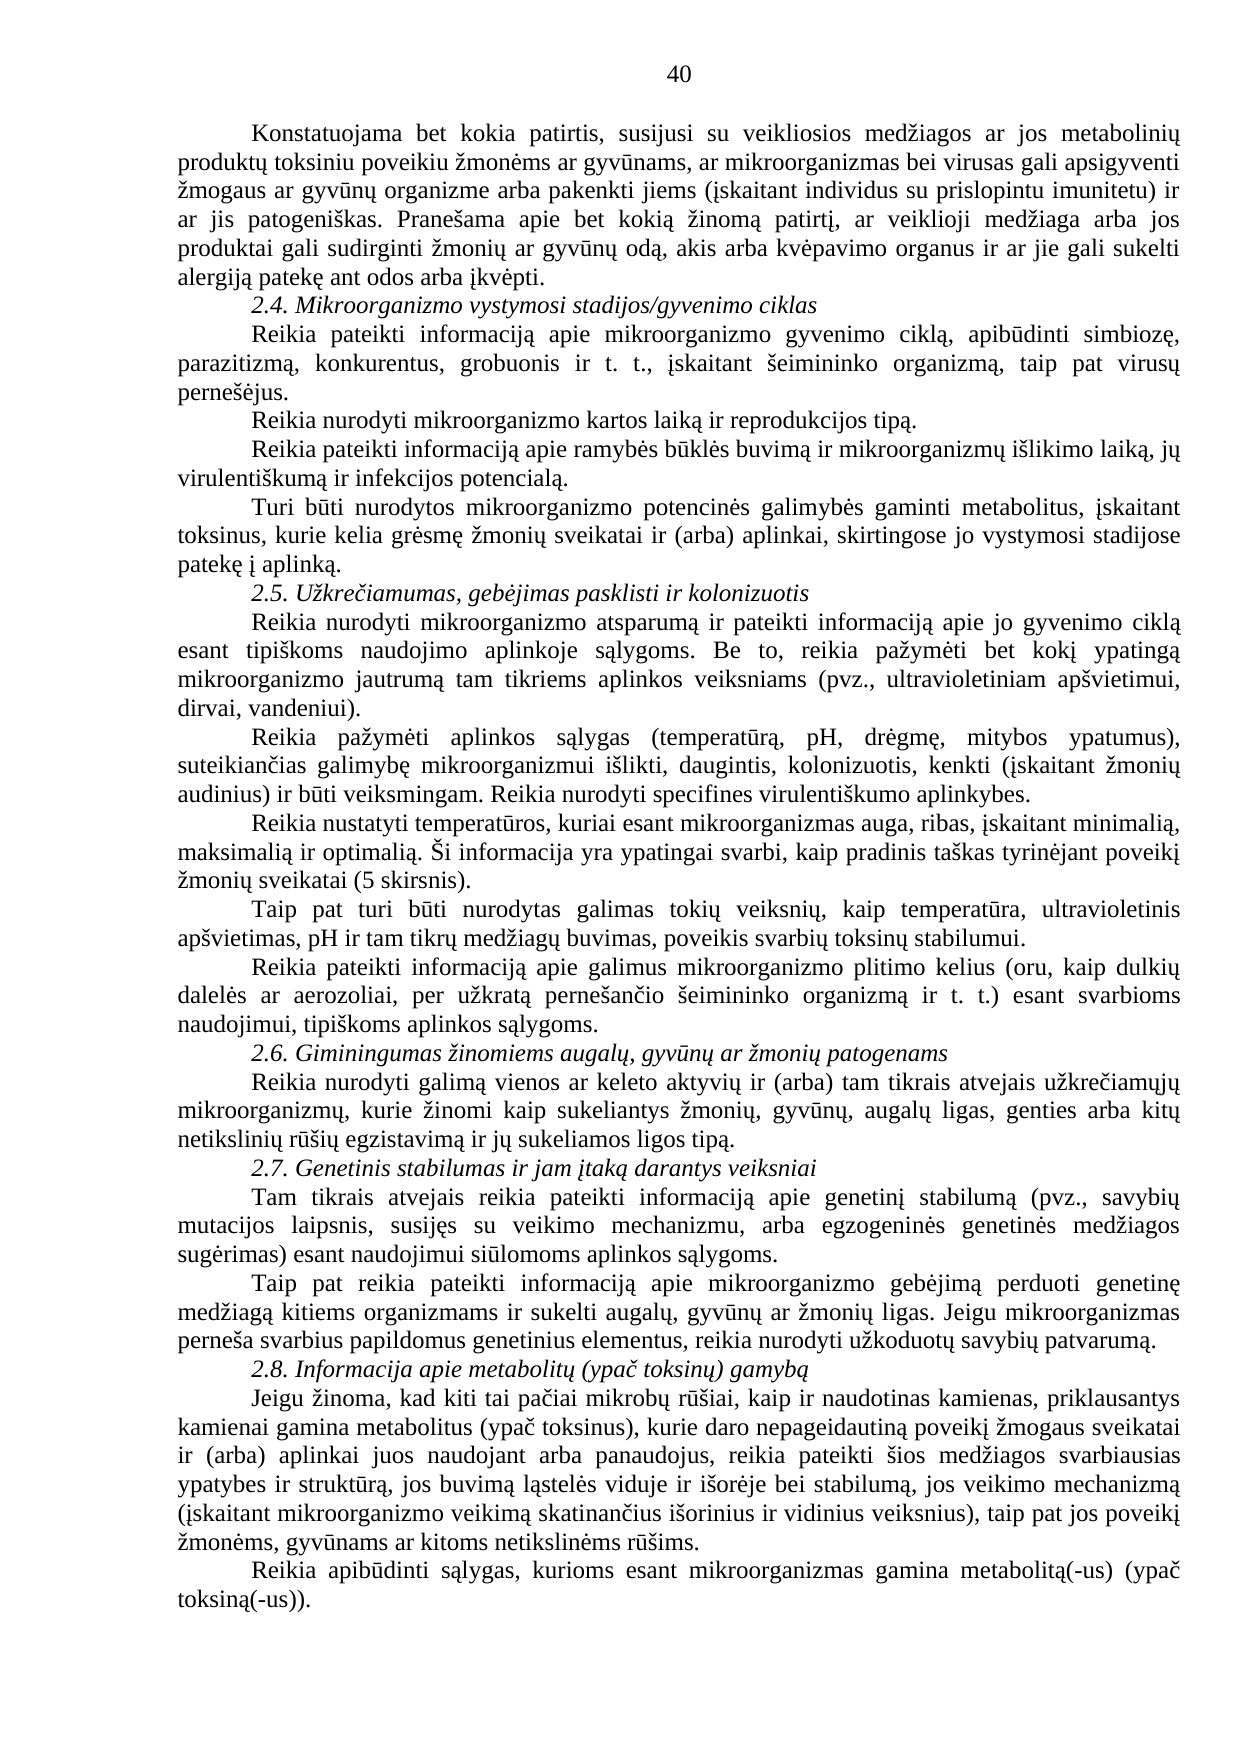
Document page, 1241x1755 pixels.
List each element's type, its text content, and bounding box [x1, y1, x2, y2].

text 2.4. Mikroorganizmo vystymosi stadijos/gyvenimo ciklas [177, 291, 1181, 319]
text Jeigu žinoma, kad kiti tai pačiai mikrobų rūšiai, kaip ir naudotinas kamienas, priklausantys kamienai gamina metabolitus (ypač toksinus), kurie daro nepageidautiną poveikį žmogaus sveikatai ir (arba) aplinkai juos naudojant arba panaudojus, reikia pateikti šios medžiagos svarbiausias ypatybes ir struktūrą, jos buvimą ląstelės viduje ir išorėje bei stabilumą, jos veikimo mechanizmą (įskaitant mikroorganizmo veikimą skatinančius išorinius ir vidinius veiksnius), taip pat jos poveikį žmonėms, gyvūnams ar kitoms netikslinėms rūšims. [177, 1383, 1181, 1556]
text Reikia nurodyti mikroorganizmo kartos laiką ir reprodukcijos tipą. [177, 406, 1181, 434]
text Turi būti nurodytos mikroorganizmo potencinės galimybės gaminti metabolitus, įskaitant toksinus, kurie kelia grėsmę žmonių sveikatai ir (arba) aplinkai, skirtingose jo vystymosi stadijose patekę į aplinką. [177, 492, 1181, 578]
text Reikia nurodyti galimą vienos ar keleto aktyvių ir (arba) tam tikrais atvejais užkrečiamųjų mikroorganizmų, kurie žinomi kaip sukeliantys žmonių, gyvūnų, augalų ligas, genties arba kitų netikslinių rūšių egzistavimą ir jų sukeliamos ligos tipą. [177, 1067, 1181, 1153]
text 2.8. Informacija apie metabolitų (ypač toksinų) gamybą [177, 1354, 1181, 1383]
text Taip pat reikia pateikti informaciją apie mikroorganizmo gebėjimą perduoti genetinę medžiagą kitiems organizmams ir sukelti augalų, gyvūnų ar žmonių ligas. Jeigu mikroorganizmas perneša svarbius papildomus genetinius elementus, reikia nurodyti užkoduotų savybių patvarumą. [177, 1268, 1181, 1354]
text Reikia nurodyti mikroorganizmo atsparumą ir pateikti informaciją apie jo gyvenimo ciklą esant tipiškoms naudojimo aplinkoje sąlygoms. Be to, reikia pažymėti bet kokį ypatingą mikroorganizmo jautrumą tam tikriems aplinkos veiksniams (pvz., ultravioletiniam apšvietimui, dirvai, vandeniui). [177, 607, 1181, 722]
text 2.5. Užkrečiamumas, gebėjimas pasklisti ir kolonizuotis [177, 578, 1181, 607]
text Reikia pažymėti aplinkos sąlygas (temperatūrą, pH, drėgmę, mitybos ypatumus), suteikiančias galimybę mikroorganizmui išlikti, daugintis, kolonizuotis, kenkti (įskaitant žmonių audinius) ir būti veiksmingam. Reikia nurodyti specifines virulentiškumo aplinkybes. [177, 722, 1181, 808]
text Reikia pateikti informaciją apie galimus mikroorganizmo plitimo kelius (oru, kaip dulkių dalelės ar aerozoliai, per užkratą pernešančio šeimininko organizmą ir t. t.) esant svarbioms naudojimui, tipiškoms aplinkos sąlygoms. [177, 952, 1181, 1038]
text Reikia pateikti informaciją apie ramybės būklės buvimą ir mikroorganizmų išlikimo laiką, jų virulentiškumą ir infekcijos potencialą. [177, 434, 1181, 492]
text Taip pat turi būti nurodytas galimas tokių veiksnių, kaip temperatūra, ultravioletinis apšvietimas, pH ir tam tikrų medžiagų buvimas, poveikis svarbių toksinų stabilumui. [177, 894, 1181, 952]
text Reikia apibūdinti sąlygas, kurioms esant mikroorganizmas gamina metabolitą(-us) (ypač toksiną(-us)). [177, 1556, 1181, 1613]
text 2.7. Genetinis stabilumas ir jam įtaką darantys veiksniai [177, 1153, 1181, 1182]
text Reikia pateikti informaciją apie mikroorganizmo gyvenimo ciklą, apibūdinti simbiozę, parazitizmą, konkurentus, grobuonis ir t. t., įskaitant šeimininko organizmą, taip pat virusų pernešėjus. [177, 319, 1181, 406]
text 2.6. Giminingumas žinomiems augalų, gyvūnų ar žmonių patogenams [177, 1038, 1181, 1067]
text Reikia nustatyti temperatūros, kuriai esant mikroorganizmas auga, ribas, įskaitant minimalią, maksimalią ir optimalią. Ši informacija yra ypatingai svarbi, kaip pradinis taškas tyrinėjant poveikį žmonių sveikatai (5 skirsnis). [177, 808, 1181, 894]
text Konstatuojama bet kokia patirtis, susijusi su veikliosios medžiagos ar jos metabolinių produktų toksiniu poveikiu žmonėms ar gyvūnams, ar mikroorganizmas bei virusas gali apsigyventi žmogaus ar gyvūnų organizme arba pakenkti jiems (įskaitant individus su prislopintu imunitetu) ir ar jis patogeniškas. Pranešama apie bet kokią žinomą patirtį, ar veiklioji medžiaga arba jos produktai gali sudirginti žmonių ar gyvūnų odą, akis arba kvėpavimo organus ir ar jie gali sukelti alergiją patekę ant odos arba įkvėpti. [177, 118, 1181, 291]
text Tam tikrais atvejais reikia pateikti informaciją apie genetinį stabilumą (pvz., savybių mutacijos laipsnis, susijęs su veikimo mechanizmu, arba egzogeninės genetinės medžiagos sugėrimas) esant naudojimui siūlomoms aplinkos sąlygoms. [177, 1182, 1181, 1268]
